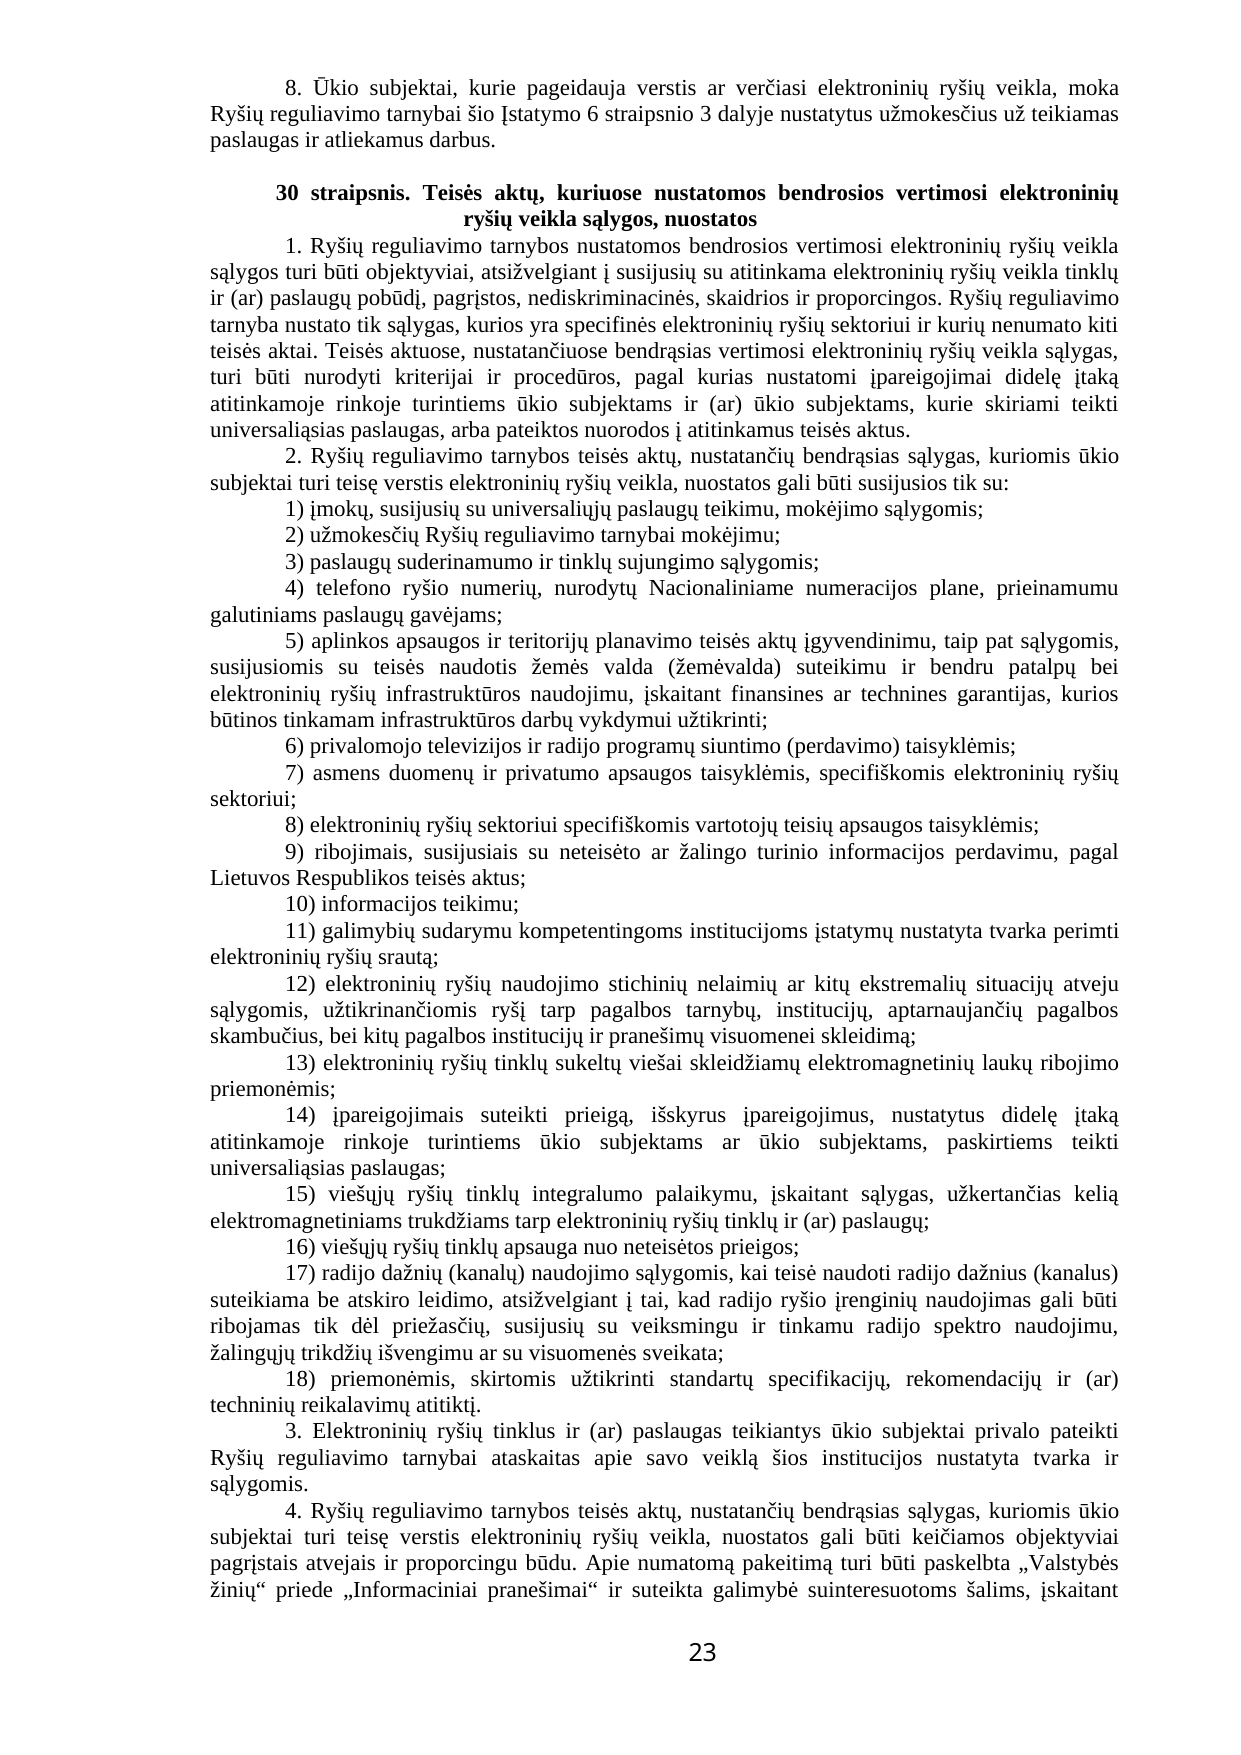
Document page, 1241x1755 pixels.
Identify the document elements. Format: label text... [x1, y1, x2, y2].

text 30 straipsnis. Teisės aktų, kuriuose nustatomos bendrosios vertimosi elektroninių ryšių veikla sąlygos, nuostatos [276, 179, 1120, 232]
text 18) priemonėmis, skirtomis užtikrinti standartų specifikacijų, rekomendacijų ir (ar) techninių reikalavimų atitiktį. [210, 1365, 1120, 1418]
text 13) elektroninių ryšių tinklų sukeltų viešai skleidžiamų elektromagnetinių laukų ribojimo priemonėmis; [210, 1049, 1120, 1101]
text 3) paslaugų suderinamumo ir tinklų sujungimo sąlygomis; [210, 548, 1120, 574]
text 11) galimybių sudarymu kompetentingoms institucijoms įstatymų nustatyta tvarka perimti elektroninių ryšių srautą; [210, 917, 1120, 969]
text 3. Elektroninių ryšių tinklus ir (ar) paslaugas teikiantys ūkio subjektai privalo pateikti Ryšių reguliavimo tarnybai ataskaitas apie savo veiklą šios institucijos nustatyta tvarka ir sąlygomis. [210, 1418, 1120, 1497]
text 4) telefono ryšio numerių, nurodytų Nacionaliniame numeracijos plane, prieinamumu galutiniams paslaugų gavėjams; [210, 574, 1120, 627]
text 12) elektroninių ryšių naudojimo stichinių nelaimių ar kitų ekstremalių situacijų atveju sąlygomis, užtikrinančiomis ryšį tarp pagalbos tarnybų, institucijų, aptarnaujančių pagalbos skambučius, bei kitų pagalbos institucijų ir pranešimų visuomenei skleidimą; [210, 969, 1120, 1049]
text 15) viešųjų ryšių tinklų integralumo palaikymu, įskaitant sąlygas, užkertančias kelią elektromagnetiniams trukdžiams tarp elektroninių ryšių tinklų ir (ar) paslaugų; [210, 1180, 1120, 1233]
text 4. Ryšių reguliavimo tarnybos teisės aktų, nustatančių bendrąsias sąlygas, kuriomis ūkio subjektai turi teisę verstis elektroninių ryšių veikla, nuostatos gali būti keičiamos objektyviai pagrįstais atvejais ir proporcingu būdu. Apie numatomą pakeitimą turi būti paskelbta „Valstybės žinių“ priede „Informaciniai pranešimai“ ir suteikta galimybė suinteresuotoms šalims, įskaitant [210, 1497, 1120, 1602]
text 1) įmokų, susijusių su universaliųjų paslaugų teikimu, mokėjimo sąlygomis; [210, 495, 1120, 522]
text 5) aplinkos apsaugos ir teritorijų planavimo teisės aktų įgyvendinimu, taip pat sąlygomis, susijusiomis su teisės naudotis žemės valda (žemėvalda) suteikimu ir bendru patalpų bei elektroninių ryšių infrastruktūros naudojimu, įskaitant finansines ar technines garantijas, kurios būtinos tinkamam infrastruktūros darbų vykdymui užtikrinti; [210, 627, 1120, 732]
text 9) ribojimais, susijusiais su neteisėto ar žalingo turinio informacijos perdavimu, pagal Lietuvos Respublikos teisės aktus; [210, 838, 1120, 891]
text 16) viešųjų ryšių tinklų apsauga nuo neteisėtos prieigos; [210, 1233, 1120, 1259]
text 6) privalomojo televizijos ir radijo programų siuntimo (perdavimo) taisyklėmis; [210, 732, 1120, 759]
text 10) informacijos teikimu; [210, 891, 1120, 917]
text 1. Ryšių reguliavimo tarnybos nustatomos bendrosios vertimosi elektroninių ryšių veikla sąlygos turi būti objektyviai, atsižvelgiant į susijusių su atitinkama elektroninių ryšių veikla tinklų ir (ar) paslaugų pobūdį, pagrįstos, nediskriminacinės, skaidrios ir proporcingos. Ryšių reguliavimo tarnyba nustato tik sąlygas, kurios yra specifinės elektroninių ryšių sektoriui ir kurių nenumato kiti teisės aktai. Teisės aktuose, nustatančiuose bendrąsias vertimosi elektroninių ryšių veikla sąlygas, turi būti nurodyti kriterijai ir procedūros, pagal kurias nustatomi įpareigojimai didelę įtaką atitinkamoje rinkoje turintiems ūkio subjektams ir (ar) ūkio subjektams, kurie skiriami teikti universaliąsias paslaugas, arba pateiktos nuorodos į atitinkamus teisės aktus. [210, 232, 1120, 442]
text 14) įpareigojimais suteikti prieigą, išskyrus įpareigojimus, nustatytus didelę įtaką atitinkamoje rinkoje turintiems ūkio subjektams ar ūkio subjektams, paskirtiems teikti universaliąsias paslaugas; [210, 1101, 1120, 1180]
text 2. Ryšių reguliavimo tarnybos teisės aktų, nustatančių bendrąsias sąlygas, kuriomis ūkio subjektai turi teisę verstis elektroninių ryšių veikla, nuostatos gali būti susijusios tik su: [210, 442, 1120, 495]
text 2) užmokesčių Ryšių reguliavimo tarnybai mokėjimu; [210, 522, 1120, 548]
text 7) asmens duomenų ir privatumo apsaugos taisyklėmis, specifiškomis elektroninių ryšių sektoriui; [210, 759, 1120, 811]
text 8. Ūkio subjektai, kurie pageidauja verstis ar verčiasi elektroninių ryšių veikla, moka Ryšių reguliavimo tarnybai šio Įstatymo 6 straipsnio 3 dalyje nustatytus užmokesčius už teikiamas paslaugas ir atliekamus darbus. [210, 73, 1120, 153]
text 17) radijo dažnių (kanalų) naudojimo sąlygomis, kai teisė naudoti radijo dažnius (kanalus) suteikiama be atskiro leidimo, atsižvelgiant į tai, kad radijo ryšio įrenginių naudojimas gali būti ribojamas tik dėl priežasčių, susijusių su veiksmingu ir tinkamu radijo spektro naudojimu, žalingųjų trikdžių išvengimu ar su visuomenės sveikata; [210, 1259, 1120, 1365]
text 8) elektroninių ryšių sektoriui specifiškomis vartotojų teisių apsaugos taisyklėmis; [210, 811, 1120, 838]
